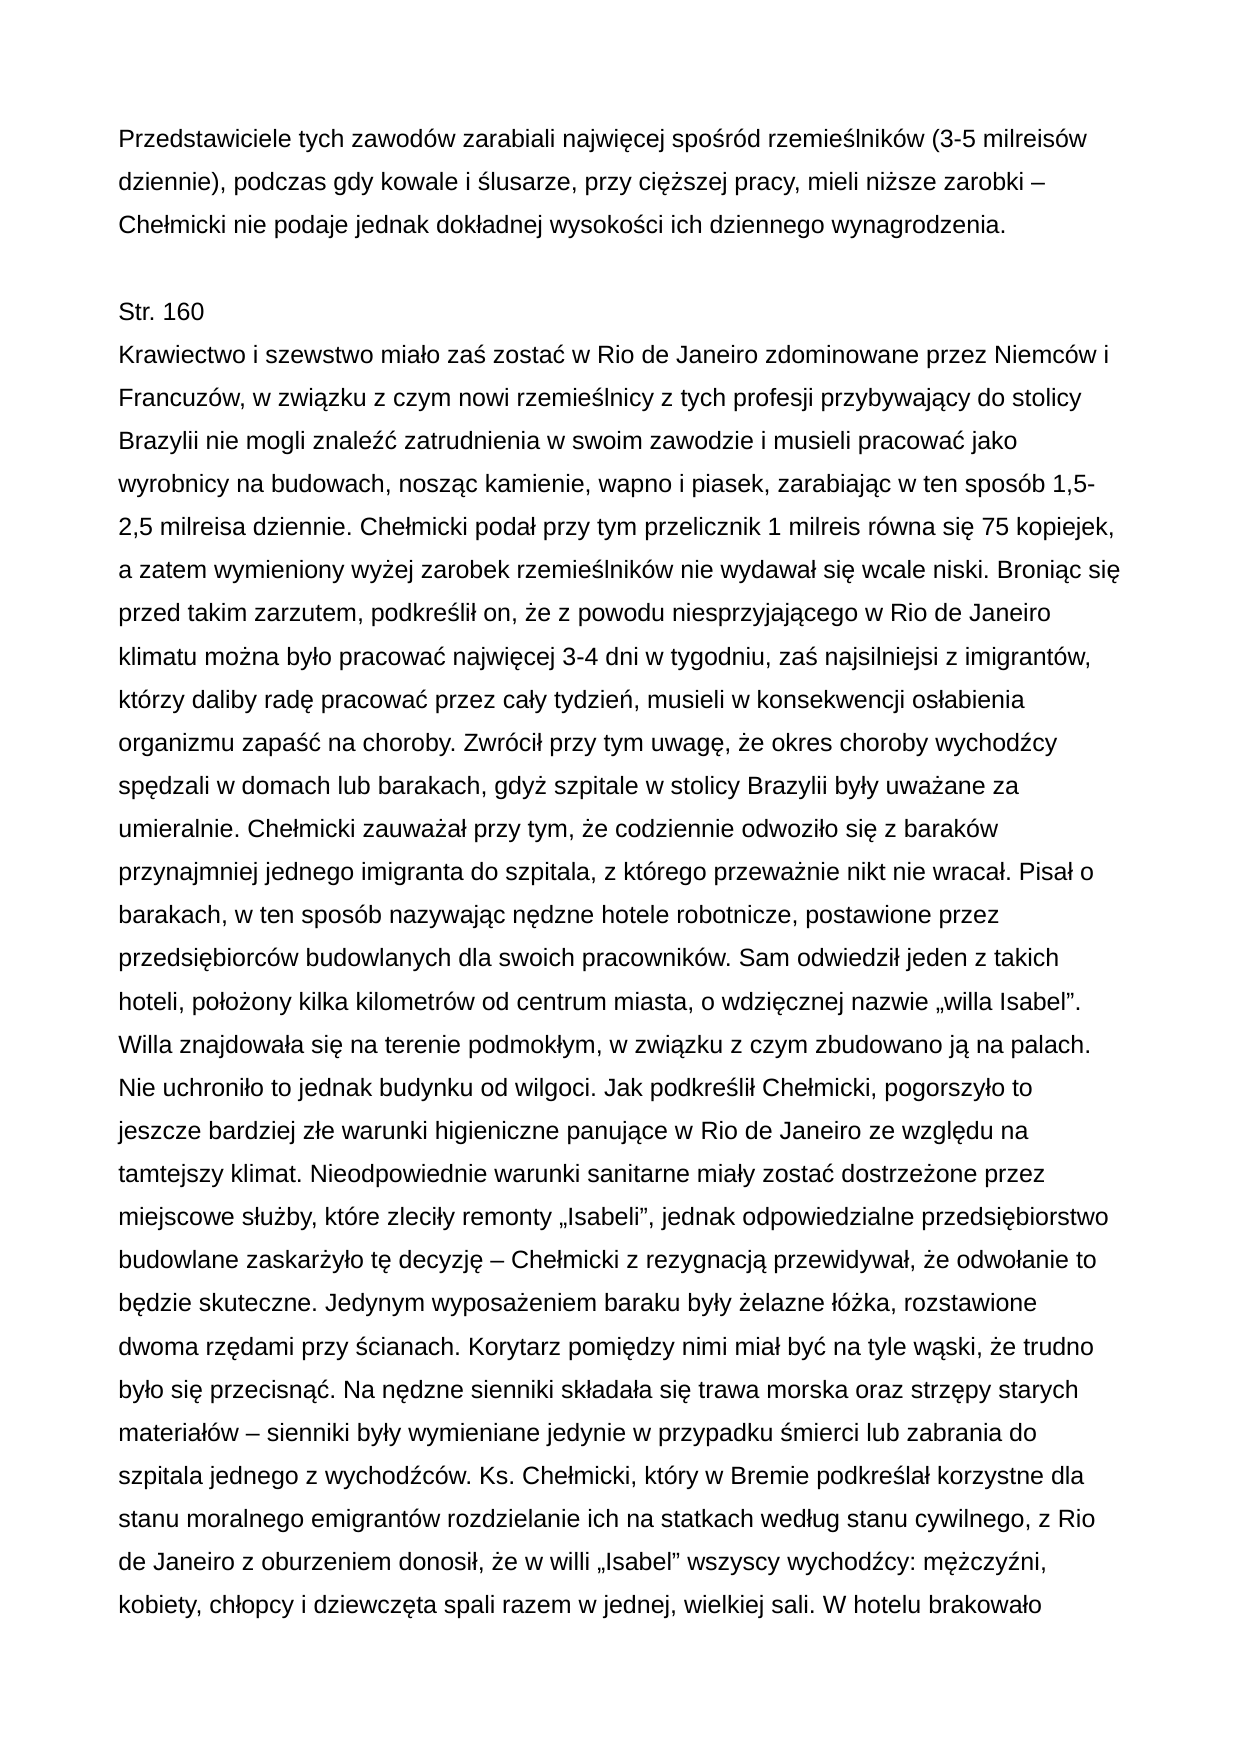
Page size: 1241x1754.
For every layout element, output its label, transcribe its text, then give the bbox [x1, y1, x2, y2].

text Krawiectwo i szewstwo miało zaś zostać w Rio de Janeiro zdominowane przez Niemców i Francuzów, w związku z czym nowi rzemieślnicy z tych profesji przybywający do stolicy Brazylii nie mogli znaleźć zatrudnienia w swoim zawodzie i musieli pracować jako wyrobnicy na budowach, nosząc kamienie, wapno i piasek, zarabiając w ten sposób 1,5-2,5 milreisa dziennie. Chełmicki podał przy tym przelicznik 1 milreis równa się 75 kopiejek, a zatem wymieniony wyżej zarobek rzemieślników nie wydawał się wcale niski. Broniąc się przed takim zarzutem, podkreślił on, że z powodu niesprzyjającego w Rio de Janeiro klimatu można było pracować najwięcej 3-4 dni w tygodniu, zaś najsilniejsi z imigrantów, którzy daliby radę pracować przez cały tydzień, musieli w konsekwencji osłabienia organizmu zapaść na choroby. Zwrócił przy tym uwagę, że okres choroby wychodźcy spędzali w domach lub barakach, gdyż szpitale w stolicy Brazylii były uważane za umieralnie. Chełmicki zauważał przy tym, że codziennie odwoziło się z baraków przynajmniej jednego imigranta do szpitala, z którego przeważnie nikt nie wracał. Pisał o barakach, w ten sposób nazywając nędzne hotele robotnicze, postawione przez przedsiębiorców budowlanych dla swoich pracowników. Sam odwiedził jeden z takich hoteli, położony kilka kilometrów od centrum miasta, o wdzięcznej nazwie „willa Isabel”. Willa znajdowała się na terenie podmokłym, w związku z czym zbudowano ją na palach. Nie uchroniło to jednak budynku od wilgoci. Jak podkreślił Chełmicki, pogorszyło to jeszcze bardziej złe warunki higieniczne panujące w Rio de Janeiro ze względu na tamtejszy klimat. Nieodpowiednie warunki sanitarne miały zostać dostrzeżone przez miejscowe służby, które zleciły remonty „Isabeli”, jednak odpowiedzialne przedsiębiorstwo budowlane zaskarżyło tę decyzję – Chełmicki z rezygnacją przewidywał, że odwołanie to będzie skuteczne. Jedynym wyposażeniem baraku były żelazne łóżka, rozstawione dwoma rzędami przy ścianach. Korytarz pomiędzy nimi miał być na tyle wąski, że trudno było się przecisnąć. Na nędzne sienniki składała się trawa morska oraz strzępy starych materiałów – sienniki były wymieniane jedynie w przypadku śmierci lub zabrania do szpitala jednego z wychodźców. Ks. Chełmicki, który w Bremie podkreślał korzystne dla stanu moralnego emigrantów rozdzielanie ich na statkach według stanu cywilnego, z Rio de Janeiro z oburzeniem donosił, że w willi „Isabel” wszyscy wychodźcy: mężczyźni, kobiety, chłopcy i dziewczęta spali razem w jednej, wielkiej sali. W hotelu brakowało [118, 340, 1122, 1619]
text Przedstawiciele tych zawodów zarabiali najwięcej spośród rzemieślników (3-5 milreisów dziennie), podczas gdy kowale i ślusarze, przy cięższej pracy, mieli niższe zarobki – Chełmicki nie podaje jednak dokładnej wysokości ich dziennego wynagrodzenia. [118, 124, 1122, 239]
text Str. 160 [118, 297, 1122, 325]
